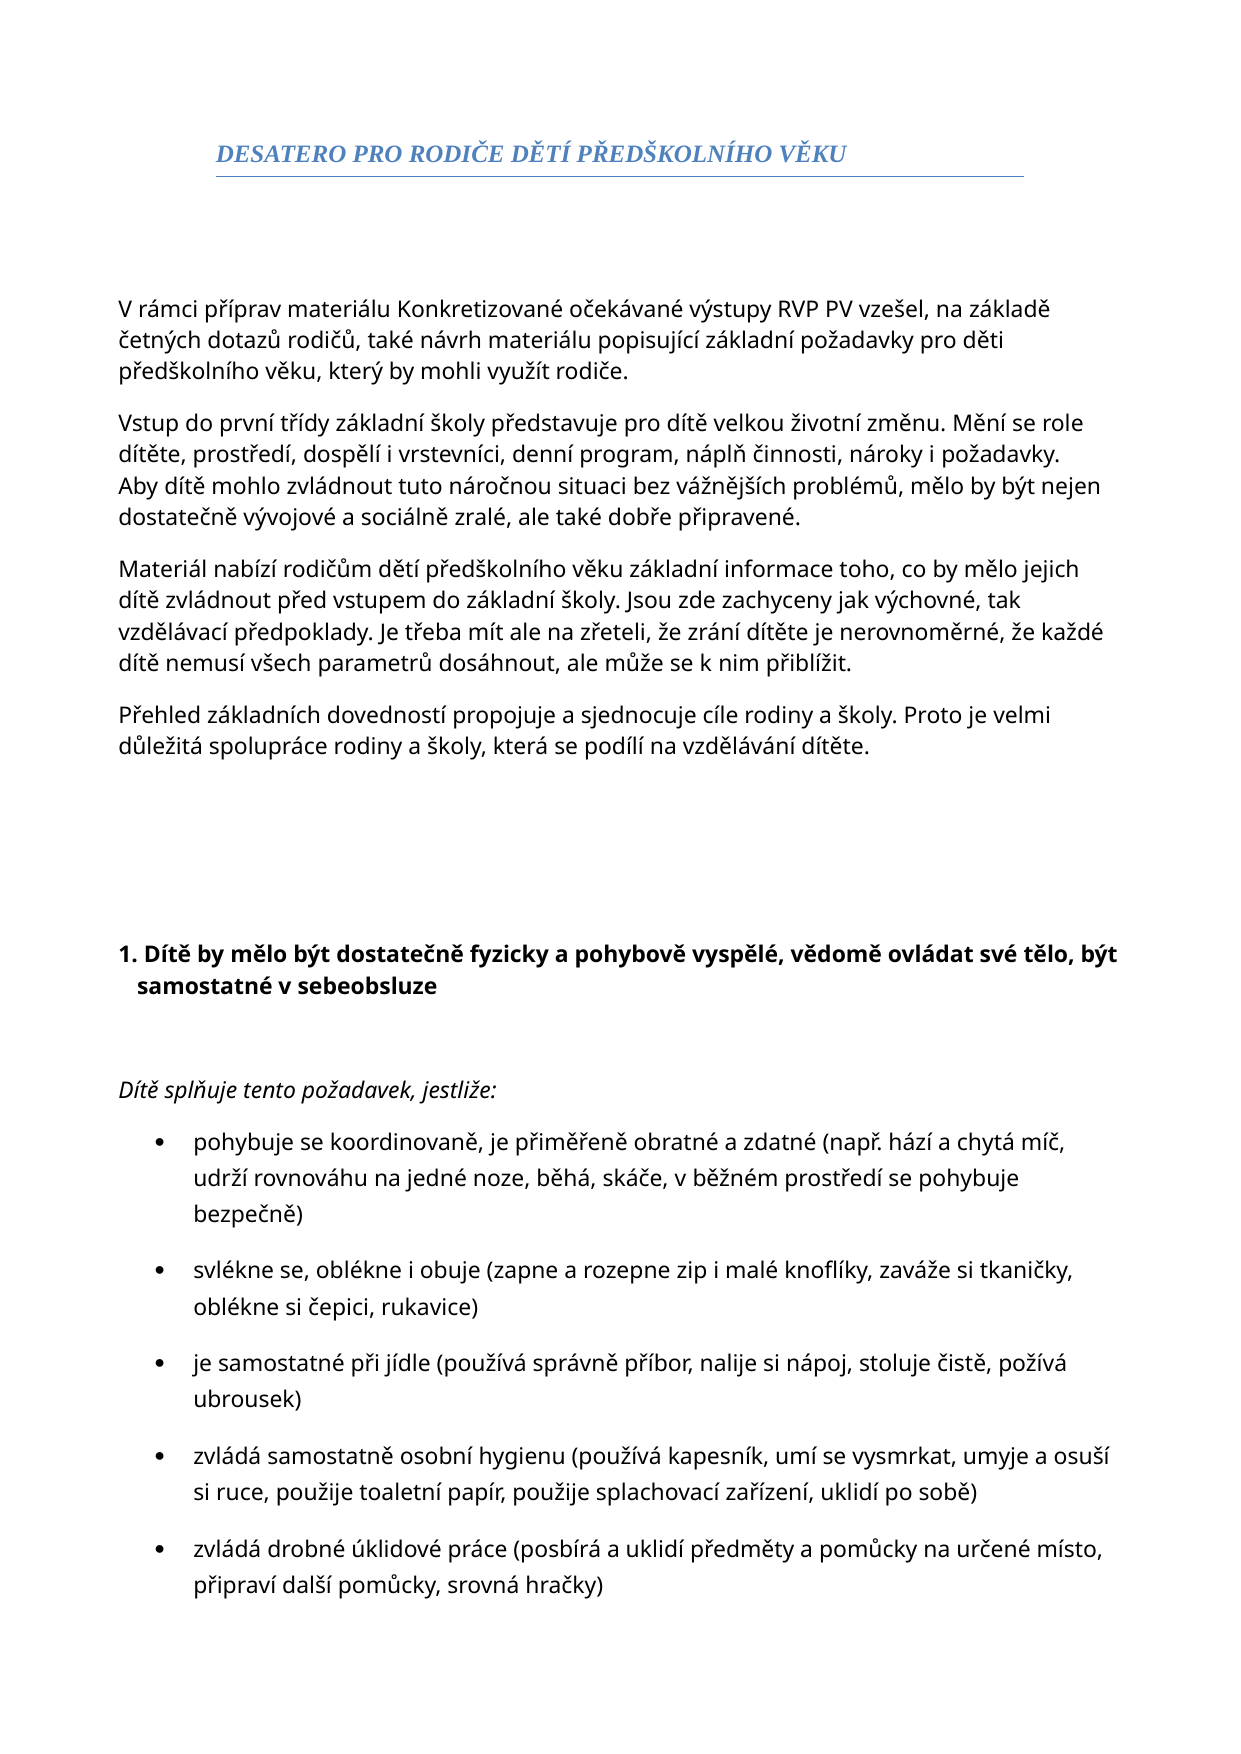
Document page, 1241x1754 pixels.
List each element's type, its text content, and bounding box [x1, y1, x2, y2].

text Dítě splňuje tento požadavek, jestliže: [118, 1074, 1122, 1105]
list zvládá samostatně osobní hygienu (používá kapesník, umí se vysmrkat, umyje a osuší si ruce, použije toaletní papír, použije splachovací zařízení, uklidí po sobě) [156, 1440, 1122, 1507]
text Vstup do první třídy základní školy představuje pro dítě velkou životní změnu. Mění se role dítěte, prostředí, dospělí i vrstevníci, denní program, náplň činnosti, nároky i požadavky. Aby dítě mohlo zvládnout tuto náročnou situaci bez vážnějších problémů, mělo by být nejen dostatečně vývojové a sociálně zralé, ale také dobře připravené. [118, 407, 1122, 532]
list zvládá drobné úklidové práce (posbírá a uklidí předměty a pomůcky na určené místo, připraví další pomůcky, srovná hračky) [156, 1533, 1122, 1600]
text 1. Dítě by mělo být dostatečně fyzicky a pohybově vyspělé, vědomě ovládat své tělo, být samostatné v sebeobsluze [118, 938, 1122, 1001]
text Přehled základních dovedností propojuje a sjednocuje cíle rodiny a školy. Proto je velmi důležitá spolupráce rodiny a školy, která se podílí na vzdělávání dítěte. [118, 699, 1122, 761]
text DESATERO PRO RODIČE DĚTÍ PŘEDŠKOLNÍHO VĚKU [216, 139, 1024, 176]
text V rámci příprav materiálu Konkretizované očekávané výstupy RVP PV vzešel, na základě četných dotazů rodičů, také návrh materiálu popisující základní požadavky pro děti předškolního věku, který by mohli využít rodiče. [118, 292, 1122, 386]
list je samostatné při jídle (používá správně příbor, nalije si nápoj, stoluje čistě, požívá ubrousek) [156, 1347, 1122, 1414]
list svlékne se, oblékne i obuje (zapne a rozepne zip i malé knoflíky, zaváže si tkaničky, oblékne si čepici, rukavice) [156, 1254, 1122, 1322]
list pohybuje se koordinovaně, je přiměřeně obratné a zdatné (např. hází a chytá míč, udrží rovnováhu na jedné noze, běhá, skáče, v běžném prostředí se pohybuje bezpečně) [156, 1126, 1122, 1229]
text Materiál nabízí rodičům dětí předškolního věku základní informace toho, co by mělo jejich dítě zvládnout před vstupem do základní školy. Jsou zde zachyceny jak výchovné, tak vzdělávací předpoklady. Je třeba mít ale na zřeteli, že zrání dítěte je nerovnoměrné, že každé dítě nemusí všech parametrů dosáhnout, ale může se k nim přiblížit. [118, 553, 1122, 678]
